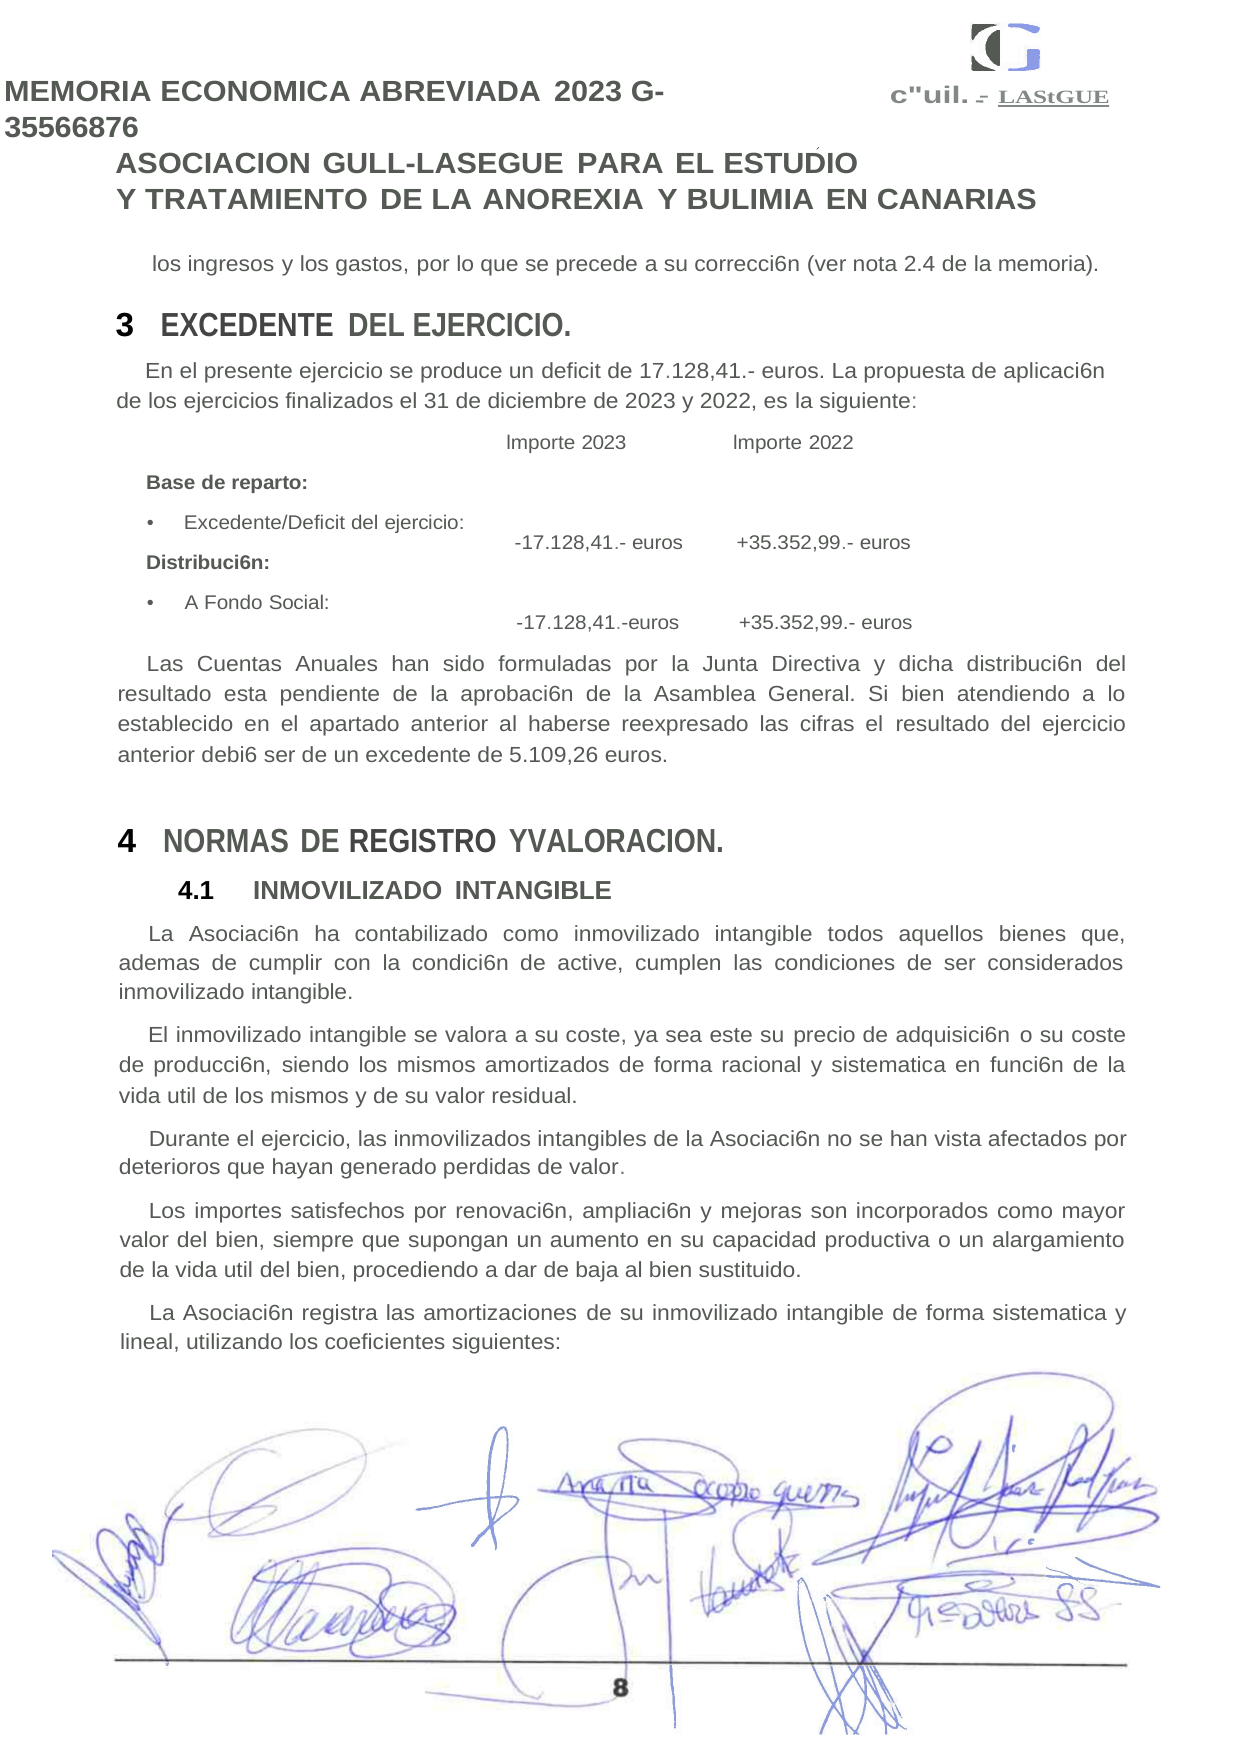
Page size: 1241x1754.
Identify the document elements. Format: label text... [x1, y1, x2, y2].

text La Asociaci6n registra las amortizaciones de su inmovilizado intangible de forma sistematica y lineal, utilizando los coeficientes siguientes: [120, 1300, 1127, 1354]
text los ingresos y los gastos, por lo que se precede a su correcci6n (ver nota 2.4 de la memoria). [11, 251, 1241, 276]
text La Asociaci6n ha contabilizado como inmovilizado intangible todos aquellos bienes que, ademas de cumplir con la condici6n de active, cumplen las condiciones de ser considerados inmovilizado intangible. [118, 921, 1126, 1004]
text En el presente ejercicio se produce un deficit de 17.128,41.- euros. La propuesta de aplicaci6n de los ejercicios finalizados el 31 de diciembre de 2023 y 2022, es la siguiente: [116, 358, 1128, 413]
text Distribuci6n: [146, 551, 467, 574]
text El inmovilizado intangible se valora a su coste, ya sea este su precio de adquisici6n o su coste de producci6n, siendo los mismos amortizados de forma racional y sistematica en funci6n de la vida util de los mismos y de su valor residual. [118, 1022, 1126, 1108]
subtitle EXCEDENTE DEL EJERCICIO. [115, 306, 1241, 344]
subtitle MEMORIA ECONOMICA ABREVIADA 2023 G-35566876 [4, 74, 742, 143]
text c"uil. - LAStGUE [889, 81, 1241, 109]
text Durante el ejercicio, las inmovilizados intangibles de la Asociaci6n no se han vista afectados por deterioros que hayan generado perdidas de valor. [118, 1126, 1127, 1179]
list Excedente/Deficit del ejercicio: [147, 511, 467, 534]
text -17.128,41.- euros [514, 531, 687, 553]
text +35.352,99.- euros [736, 531, 1241, 553]
text Base de reparto: [146, 471, 467, 493]
list A Fondo Social: [147, 591, 467, 614]
text Los importes satisfechos por renovaci6n, ampliaci6n y mejoras son incorporados como mayor valor del bien, siempre que supongan un aumento en su capacidad productiva o un alargamiento de la vida util del bien, procediendo a dar de baja al bien sustituido. [119, 1198, 1126, 1282]
text lmporte 2023 lmporte 2022 [506, 431, 1241, 453]
text -17.128,41.-euros [516, 611, 687, 633]
text Las Cuentas Anuales han sido formuladas por la Junta Directiva y dicha distribuci6n del resultado esta pendiente de la aprobaci6n de la Asamblea General. Si bien atendiendo a lo establecido en el apartado anterior al haberse reexpresado las cifras el resultado del ejercicio anterior debi6 ser de un excedente de 5.109,26 euros. [117, 651, 1126, 767]
subtitle NORMAS DE REGISTRO YVALORACION. [117, 821, 1241, 860]
text ASOCIACION GULL-LASEGUE PARA EL ESTUDIO [115, 146, 863, 179]
subtitle Y TRATAMIENTO DE LA ANOREXIA Y BULIMIA EN CANARIAS [116, 182, 1241, 215]
subtitle INMOVILIZADO INTANGIBLE [178, 875, 1241, 905]
text +35.352,99.- euros [738, 611, 1241, 633]
